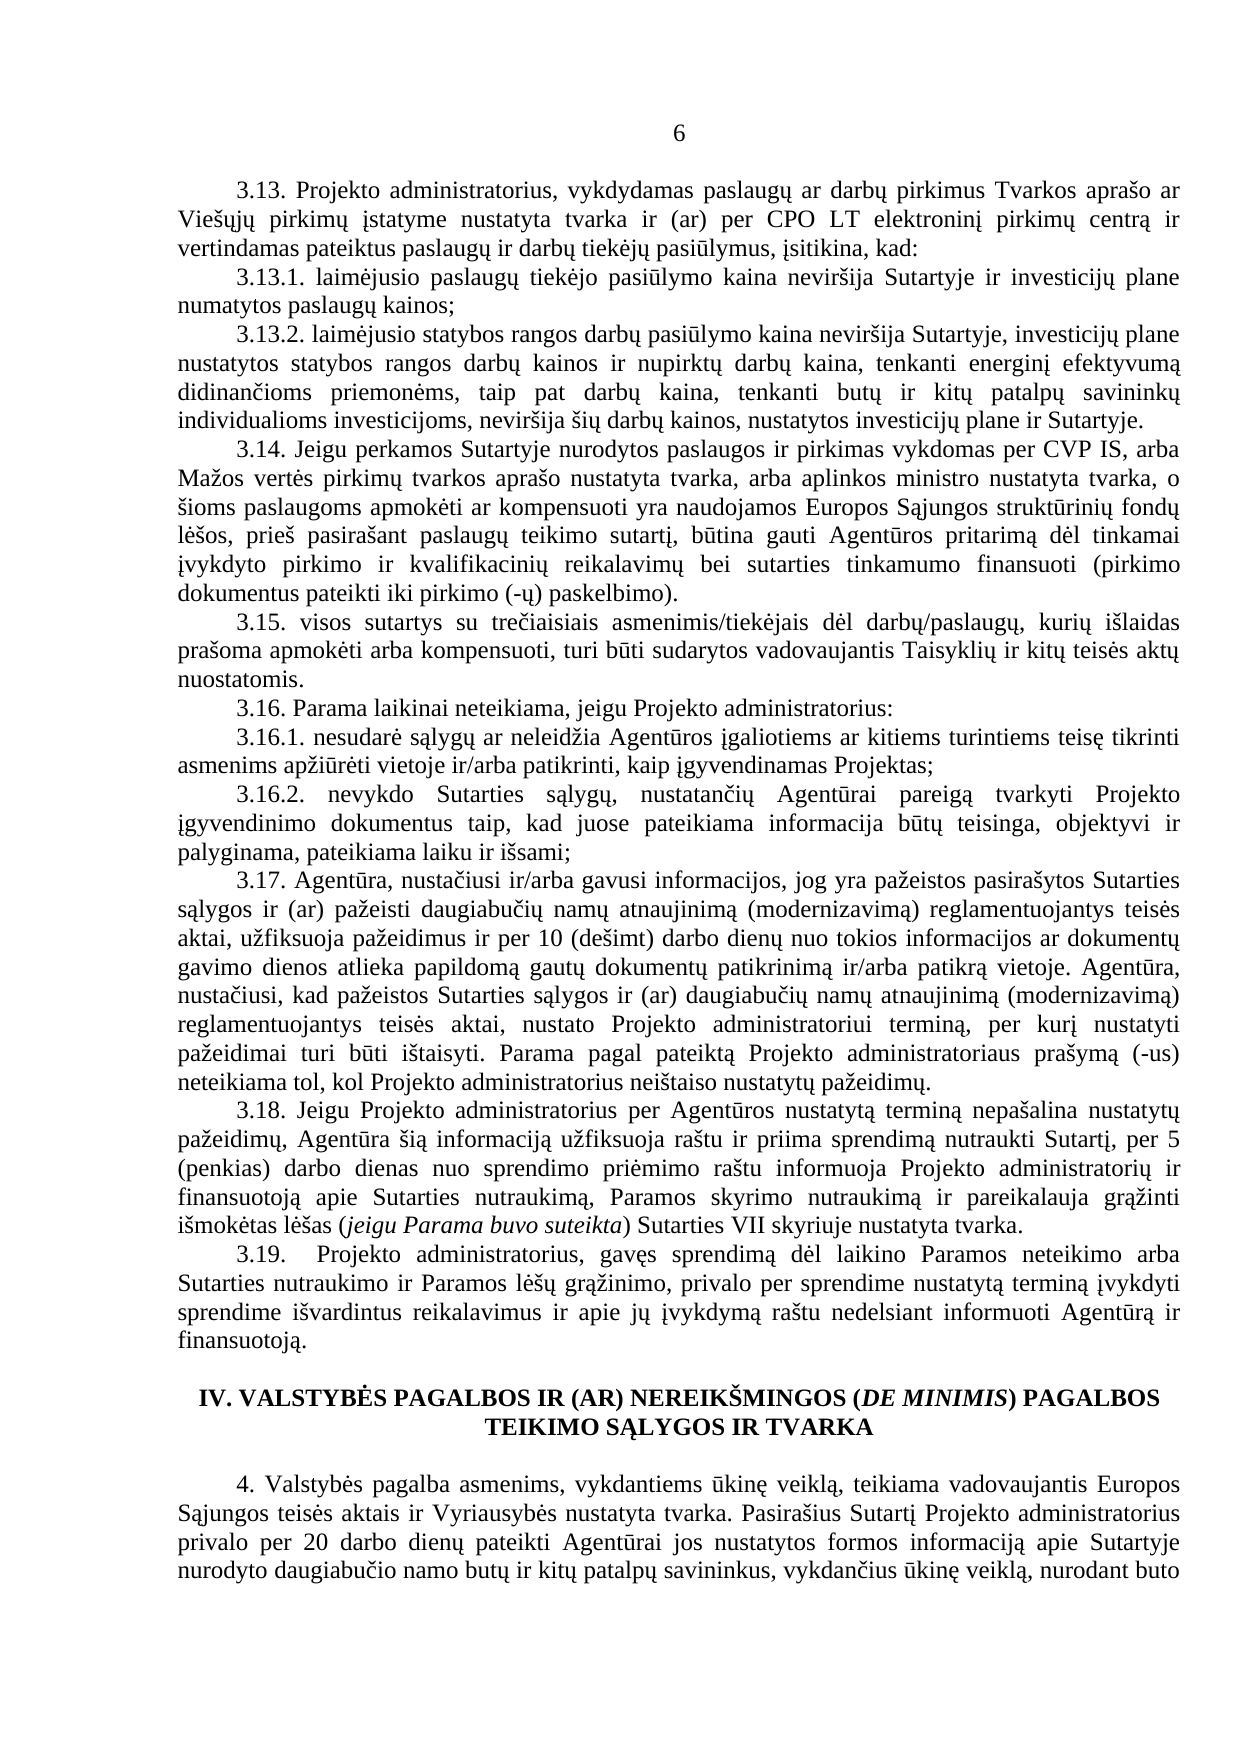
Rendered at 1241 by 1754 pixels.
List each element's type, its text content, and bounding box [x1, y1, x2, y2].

text 3.14. Jeigu perkamos Sutartyje nurodytos paslaugos ir pirkimas vykdomas per CVP IS, arba Mažos vertės pirkimų tvarkos aprašo nustatyta tvarka, arba aplinkos ministro nustatyta tvarka, o šioms paslaugoms apmokėti ar kompensuoti yra naudojamos Europos Sąjungos struktūrinių fondų lėšos, prieš pasirašant paslaugų teikimo sutartį, būtina gauti Agentūros pritarimą dėl tinkamai įvykdyto pirkimo ir kvalifikacinių reikalavimų bei sutarties tinkamumo finansuoti (pirkimo dokumentus pateikti iki pirkimo (-ų) paskelbimo). [177, 434, 1181, 607]
text 3.16.2. nevykdo Sutarties sąlygų, nustatančių Agentūrai pareigą tvarkyti Projekto įgyvendinimo dokumentus taip, kad juose pateikiama informacija būtų teisinga, objektyvi ir palyginama, pateikiama laiku ir išsami; [177, 779, 1181, 866]
text 3.17. Agentūra, nustačiusi ir/arba gavusi informacijos, jog yra pažeistos pasirašytos Sutarties sąlygos ir (ar) pažeisti daugiabučių namų atnaujinimą (modernizavimą) reglamentuojantys teisės aktai, užfiksuoja pažeidimus ir per 10 (dešimt) darbo dienų nuo tokios informacijos ar dokumentų gavimo dienos atlieka papildomą gautų dokumentų patikrinimą ir/arba patikrą vietoje. Agentūra, nustačiusi, kad pažeistos Sutarties sąlygos ir (ar) daugiabučių namų atnaujinimą (modernizavimą) reglamentuojantys teisės aktai, nustato Projekto administratoriui terminą, per kurį nustatyti pažeidimai turi būti ištaisyti. Parama pagal pateiktą Projekto administratoriaus prašymą (-us) neteikiama tol, kol Projekto administratorius neištaiso nustatytų pažeidimų. [177, 866, 1181, 1096]
text 3.19. Projekto administratorius, gavęs sprendimą dėl laikino Paramos neteikimo arba Sutarties nutraukimo ir Paramos lėšų grąžinimo, privalo per sprendime nustatytą terminą įvykdyti sprendime išvardintus reikalavimus ir apie jų įvykdymą raštu nedelsiant informuoti Agentūrą ir finansuotoją. [177, 1239, 1181, 1354]
text 3.15. visos sutartys su trečiaisiais asmenimis/tiekėjais dėl darbų/paslaugų, kurių išlaidas prašoma apmokėti arba kompensuoti, turi būti sudarytos vadovaujantis Taisyklių ir kitų teisės aktų nuostatomis. [177, 607, 1181, 693]
text 3.16. Parama laikinai neteikiama, jeigu Projekto administratorius: [177, 693, 1181, 722]
text IV. VALSTYBĖS PAGALBOS IR (AR) NEREIKŠMINGOS (DE MINIMIS) PAGALBOS TEIKIMO SĄLYGOS IR TVARKA [177, 1383, 1181, 1441]
text 3.13.1. laimėjusio paslaugų tiekėjo pasiūlymo kaina neviršija Sutartyje ir investicijų plane numatytos paslaugų kainos; [177, 262, 1181, 319]
text 3.16.1. nesudarė sąlygų ar neleidžia Agentūros įgaliotiems ar kitiems turintiems teisę tikrinti asmenims apžiūrėti vietoje ir/arba patikrinti, kaip įgyvendinamas Projektas; [177, 722, 1181, 779]
text 3.18. Jeigu Projekto administratorius per Agentūros nustatytą terminą nepašalina nustatytų pažeidimų, Agentūra šią informaciją užfiksuoja raštu ir priima sprendimą nutraukti Sutartį, per 5 (penkias) darbo dienas nuo sprendimo priėmimo raštu informuoja Projekto administratorių ir finansuotoją apie Sutarties nutraukimą, Paramos skyrimo nutraukimą ir pareikalauja grąžinti išmokėtas lėšas (jeigu Parama buvo suteikta) Sutarties VII skyriuje nustatyta tvarka. [177, 1096, 1181, 1239]
text 3.13. Projekto administratorius, vykdydamas paslaugų ar darbų pirkimus Tvarkos aprašo ar Viešųjų pirkimų įstatyme nustatyta tvarka ir (ar) per CPO LT elektroninį pirkimų centrą ir vertindamas pateiktus paslaugų ir darbų tiekėjų pasiūlymus, įsitikina, kad: [177, 176, 1181, 262]
text 3.13.2. laimėjusio statybos rangos darbų pasiūlymo kaina neviršija Sutartyje, investicijų plane nustatytos statybos rangos darbų kainos ir nupirktų darbų kaina, tenkanti energinį efektyvumą didinančioms priemonėms, taip pat darbų kaina, tenkanti butų ir kitų patalpų savininkų individualioms investicijoms, neviršija šių darbų kainos, nustatytos investicijų plane ir Sutartyje. [177, 319, 1181, 434]
text 4. Valstybės pagalba asmenims, vykdantiems ūkinę veiklą, teikiama vadovaujantis Europos Sąjungos teisės aktais ir Vyriausybės nustatyta tvarka. Pasirašius Sutartį Projekto administratorius privalo per 20 darbo dienų pateikti Agentūrai jos nustatytos formos informaciją apie Sutartyje nurodyto daugiabučio namo butų ir kitų patalpų savininkus, vykdančius ūkinę veiklą, nurodant buto [177, 1469, 1181, 1584]
